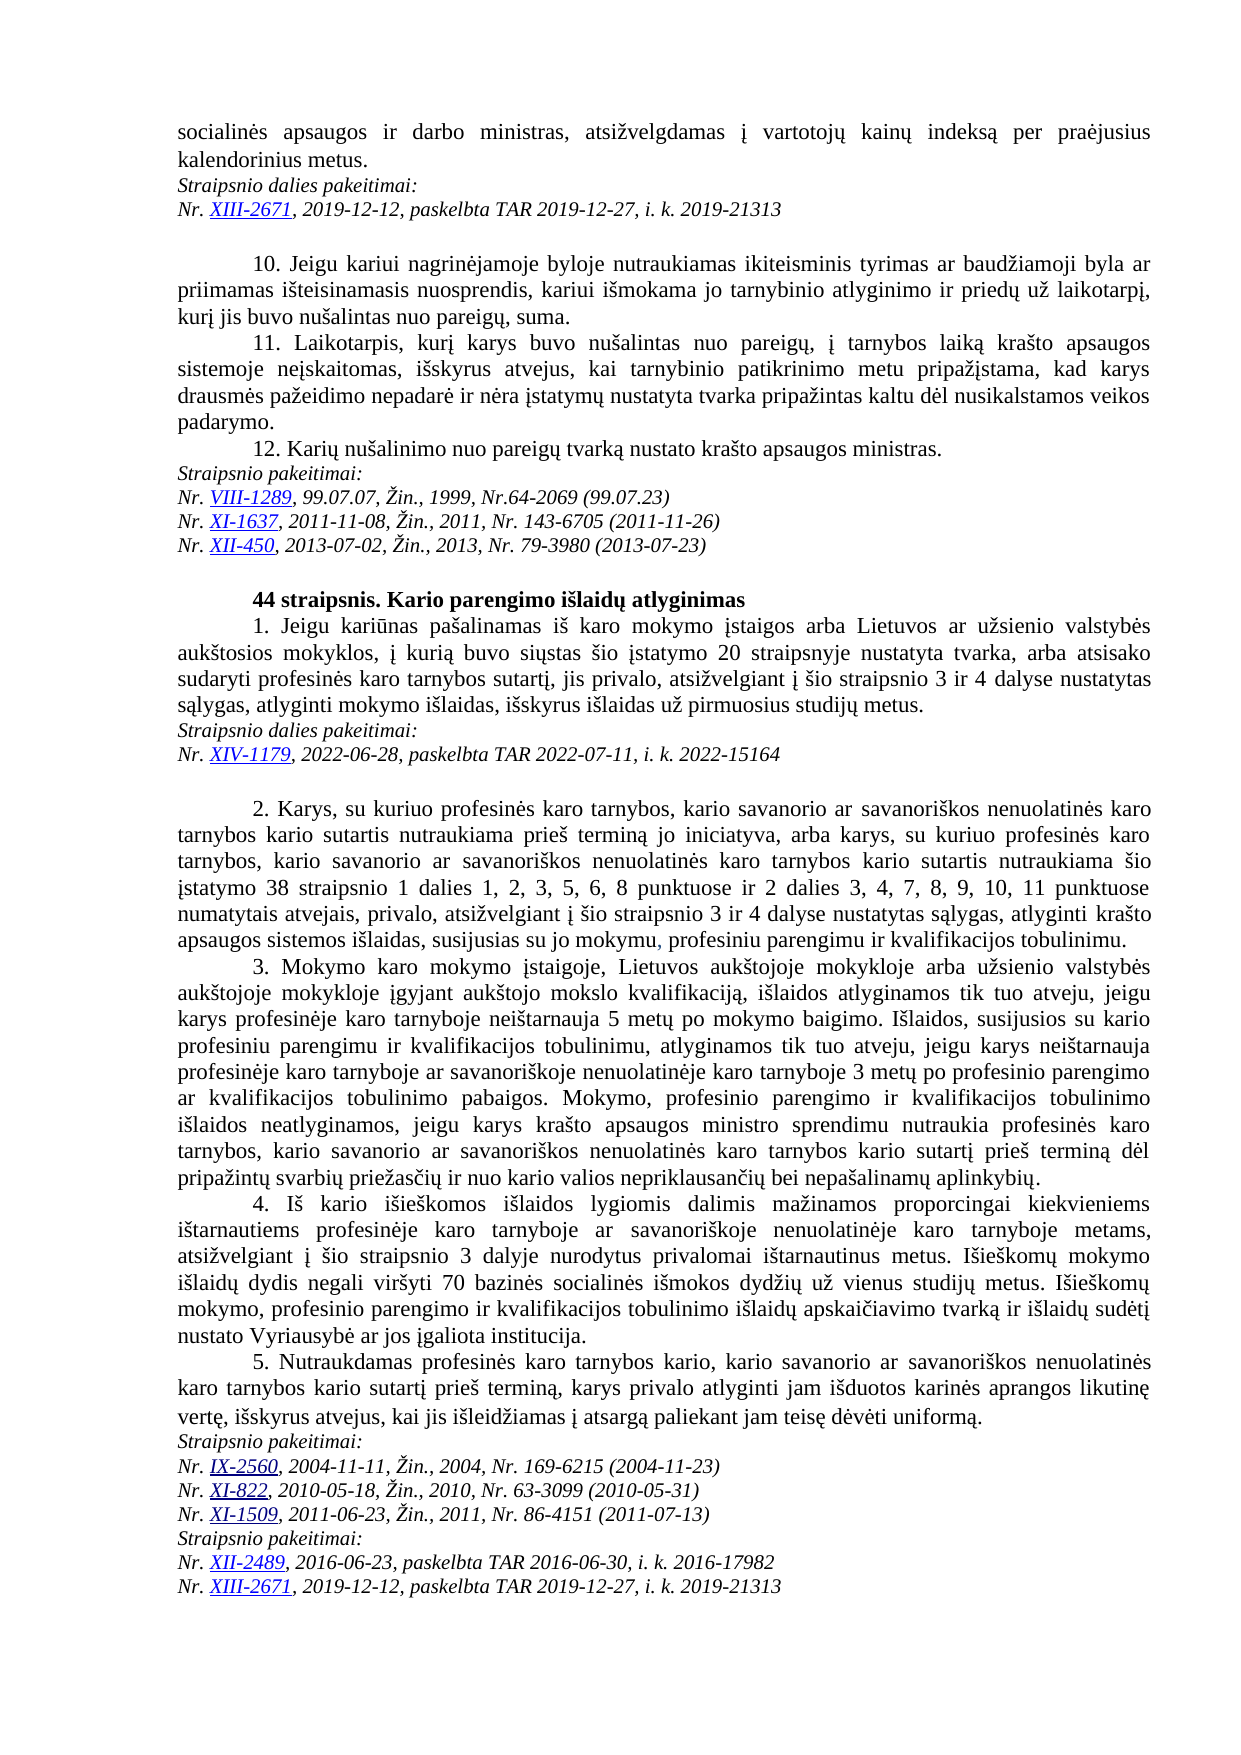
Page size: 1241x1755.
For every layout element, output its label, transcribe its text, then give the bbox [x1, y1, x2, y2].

text Straipsnio pakeitimai: [177, 461, 1152, 485]
text 12. Karių nušalinimo nuo pareigų tvarką nustato krašto apsaugos ministras. [177, 434, 1152, 461]
text Nr. VIII-1289, 99.07.07, Žin., 1999, Nr.64-2069 (99.07.23) [177, 485, 1152, 509]
text 44 straipsnis. Kario parengimo išlaidų atlyginimas [177, 586, 1152, 612]
text 5. Nutraukdamas profesinės karo tarnybos kario, kario savanorio ar savanoriškos nenuolatinės karo tarnybos kario sutartį prieš terminą, karys privalo atlyginti jam išduotos karinės aprangos likutinę vertę, išskyrus atvejus, kai jis išleidžiamas į atsargą paliekant jam teisę dėvėti uniformą. [177, 1348, 1152, 1429]
text Nr. IX-2560, 2004-11-11, Žin., 2004, Nr. 169-6215 (2004-11-23) [177, 1453, 1152, 1478]
text Straipsnio dalies pakeitimai: [177, 173, 1152, 197]
text Nr. XI-1509, 2011-06-23, Žin., 2011, Nr. 86-4151 (2011-07-13) [177, 1502, 1152, 1526]
text Nr. XIII-2671, 2019-12-12, paskelbta TAR 2019-12-27, i. k. 2019-21313 [177, 197, 1152, 221]
text 11. Laikotarpis, kurį karys buvo nušalintas nuo pareigų, į tarnybos laiką krašto apsaugos sistemoje neįskaitomas, išskyrus atvejus, kai tarnybinio patikrinimo metu pripažįstama, kad karys drausmės pažeidimo nepadarė ir nėra įstatymų nustatyta tvarka pripažintas kaltu dėl nusikalstamos veikos padarymo. [177, 329, 1152, 434]
text 4. Iš kario išieškomos išlaidos lygiomis dalimis mažinamos proporcingai kiekvieniems ištarnautiems profesinėje karo tarnyboje ar savanoriškoje nenuolatinėje karo tarnyboje metams, atsižvelgiant į šio straipsnio 3 dalyje nurodytus privalomai ištarnautinus metus. Išieškomų mokymo išlaidų dydis negali viršyti 70 bazinės socialinės išmokos dydžių už vienus studijų metus. Išieškomų mokymo, profesinio parengimo ir kvalifikacijos tobulinimo išlaidų apskaičiavimo tvarką ir išlaidų sudėtį nustato Vyriausybė ar jos įgaliota institucija. [177, 1190, 1152, 1348]
text Nr. XIV-1179, 2022-06-28, paskelbta TAR 2022-07-11, i. k. 2022-15164 [177, 742, 1152, 766]
text Straipsnio pakeitimai: [177, 1526, 1152, 1550]
text 10. Jeigu kariui nagrinėjamoje byloje nutraukiamas ikiteisminis tyrimas ar baudžiamoji byla ar priimamas išteisinamasis nuosprendis, kariui išmokama jo tarnybinio atlyginimo ir priedų už laikotarpį, kurį jis buvo nušalintas nuo pareigų, suma. [177, 250, 1152, 329]
text 3. Mokymo karo mokymo įstaigoje, Lietuvos aukštojoje mokykloje arba užsienio valstybės aukštojoje mokykloje įgyjant aukštojo mokslo kvalifikaciją, išlaidos atlyginamos tik tuo atveju, jeigu karys profesinėje karo tarnyboje neištarnauja 5 metų po mokymo baigimo. Išlaidos, susijusios su kario profesiniu parengimu ir kvalifikacijos tobulinimu, atlyginamos tik tuo atveju, jeigu karys neištarnauja profesinėje karo tarnyboje ar savanoriškoje nenuolatinėje karo tarnyboje 3 metų po profesinio parengimo ar kvalifikacijos tobulinimo pabaigos. Mokymo, profesinio parengimo ir kvalifikacijos tobulinimo išlaidos neatlyginamos, jeigu karys krašto apsaugos ministro sprendimu nutraukia profesinės karo tarnybos, kario savanorio ar savanoriškos nenuolatinės karo tarnybos kario sutartį prieš terminą dėl pripažintų svarbių priežasčių ir nuo kario valios nepriklausančių bei nepašalinamų aplinkybių. [177, 953, 1152, 1190]
text Nr. XIII-2671, 2019-12-12, paskelbta TAR 2019-12-27, i. k. 2019-21313 [177, 1574, 1152, 1598]
text socialinės apsaugos ir darbo ministras, atsižvelgdamas į vartotojų kainų indeksą per praėjusius kalendorinius metus. [177, 118, 1152, 173]
text Nr. XII-2489, 2016-06-23, paskelbta TAR 2016-06-30, i. k. 2016-17982 [177, 1550, 1152, 1574]
text Nr. XI-822, 2010-05-18, Žin., 2010, Nr. 63-3099 (2010-05-31) [177, 1478, 1152, 1502]
text Nr. XI-1637, 2011-11-08, Žin., 2011, Nr. 143-6705 (2011-11-26) [177, 509, 1152, 533]
text 1. Jeigu kariūnas pašalinamas iš karo mokymo įstaigos arba Lietuvos ar užsienio valstybės aukštosios mokyklos, į kurią buvo siųstas šio įstatymo 20 straipsnyje nustatyta tvarka, arba atsisako sudaryti profesinės karo tarnybos sutartį, jis privalo, atsižvelgiant į šio straipsnio 3 ir 4 dalyse nustatytas sąlygas, atlyginti mokymo išlaidas, išskyrus išlaidas už pirmuosius studijų metus. [177, 612, 1152, 718]
text Nr. XII-450, 2013-07-02, Žin., 2013, Nr. 79-3980 (2013-07-23) [177, 533, 1152, 557]
text Straipsnio dalies pakeitimai: [177, 718, 1152, 742]
text Straipsnio pakeitimai: [177, 1429, 1152, 1453]
text 2. Karys, su kuriuo profesinės karo tarnybos, kario savanorio ar savanoriškos nenuolatinės karo tarnybos kario sutartis nutraukiama prieš terminą jo iniciatyva, arba karys, su kuriuo profesinės karo tarnybos, kario savanorio ar savanoriškos nenuolatinės karo tarnybos kario sutartis nutraukiama šio įstatymo 38 straipsnio 1 dalies 1, 2, 3, 5, 6, 8 punktuose ir 2 dalies 3, 4, 7, 8, 9, 10, 11 punktuose numatytais atvejais, privalo, atsižvelgiant į šio straipsnio 3 ir 4 dalyse nustatytas sąlygas, atlyginti krašto apsaugos sistemos išlaidas, susijusias su jo mokymu, profesiniu parengimu ir kvalifikacijos tobulinimu. [177, 794, 1152, 953]
